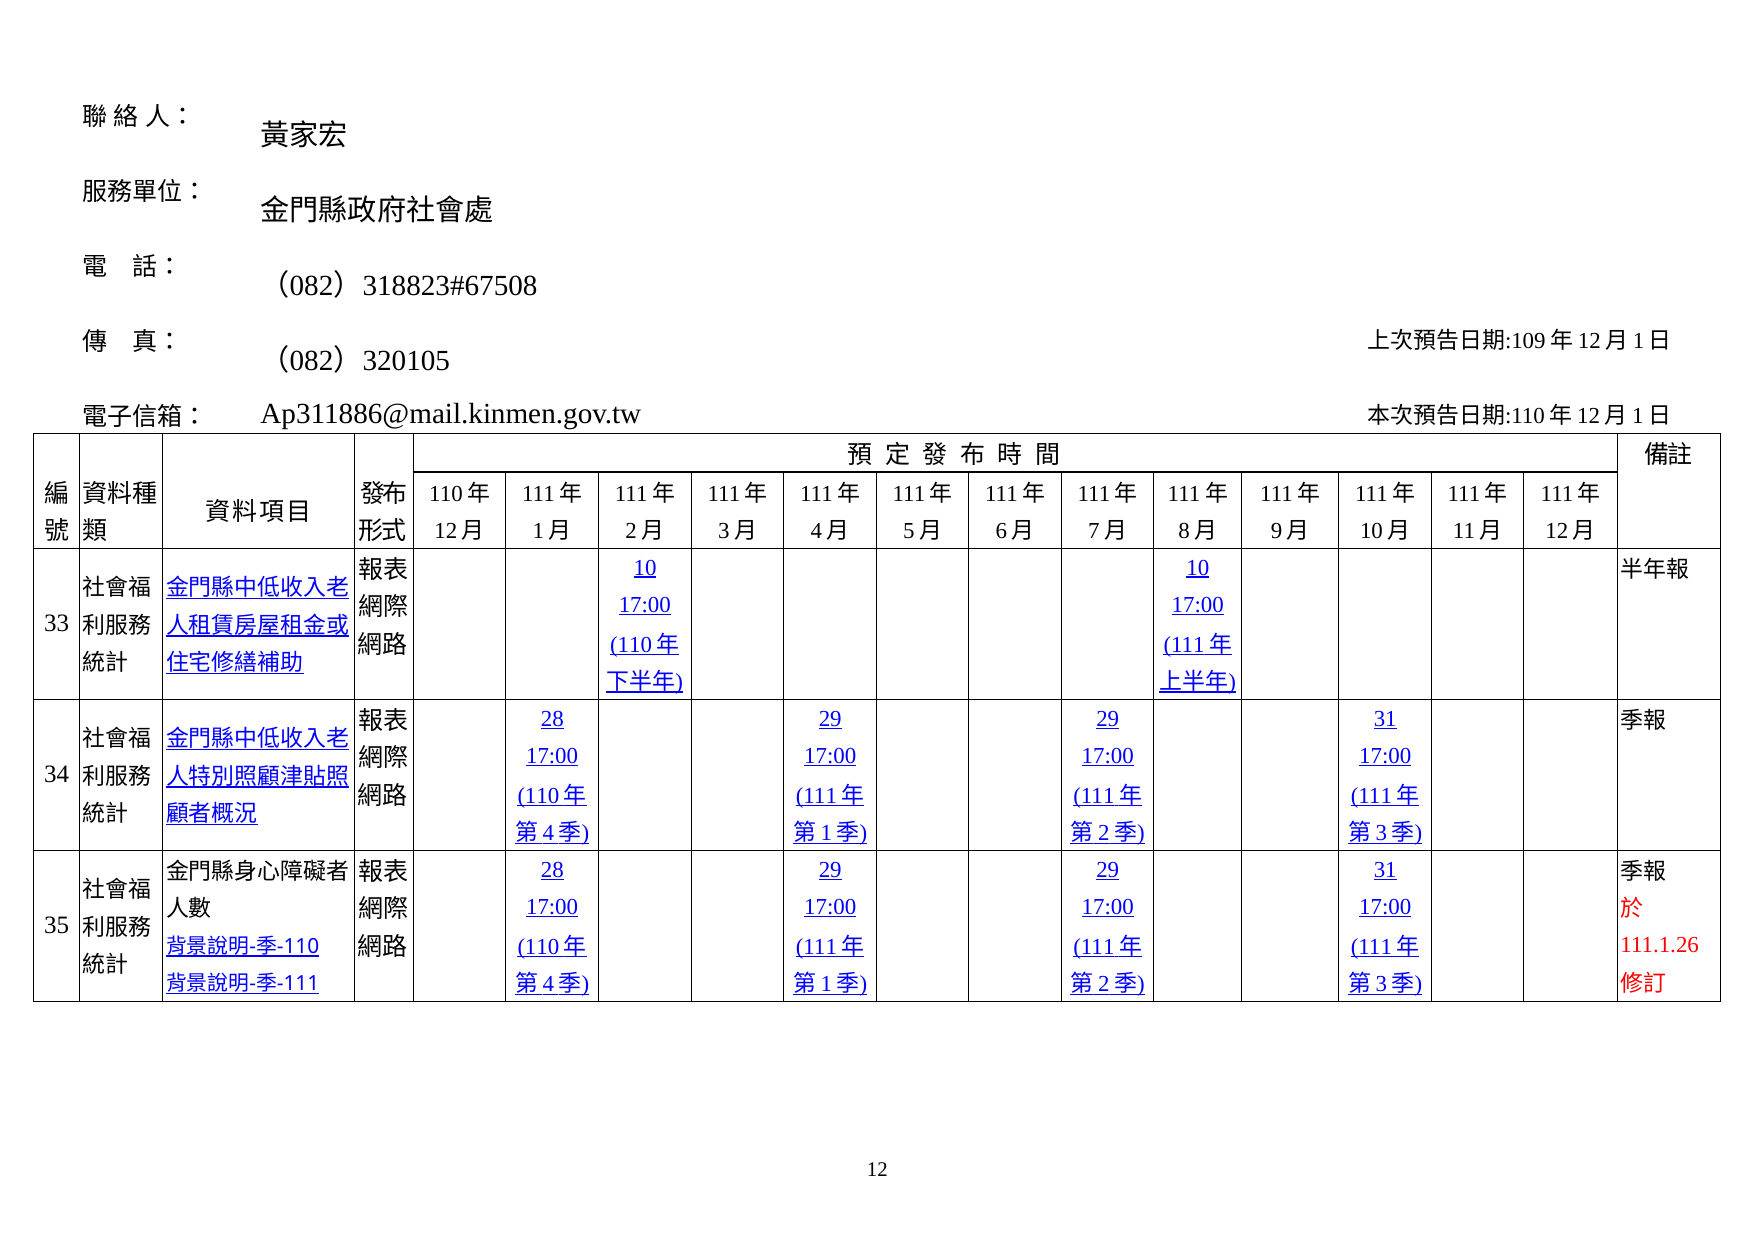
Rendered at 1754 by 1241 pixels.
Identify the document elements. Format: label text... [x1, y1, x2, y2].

table_cell 111年 12月 [1524, 473, 1617, 547]
table_cell [34, 320, 79, 395]
table_cell 傳 真： [79, 320, 257, 395]
table_cell 34 [34, 700, 79, 849]
table_cell [1524, 700, 1617, 849]
table_cell 金門縣身心障礙者人數 背景說明-季-110 背景說明-季-111 [163, 851, 354, 1001]
table_cell 31 17:00 (111年 第3季) [1339, 851, 1431, 1001]
table_cell [692, 700, 783, 849]
table_cell [355, 434, 413, 471]
table_cell [877, 549, 968, 698]
table_cell 29 17:00 (111年 第1季) [784, 851, 876, 1001]
table_cell [692, 851, 783, 1001]
table_cell 預 定 發 布 時 間 [414, 434, 1617, 471]
table_cell 111年 8月 [1154, 473, 1241, 547]
table_cell Ap311886@mail.kinmen.gov.tw [257, 395, 1364, 433]
table_cell 111年 9月 [1242, 473, 1338, 547]
table_cell [969, 549, 1061, 698]
table_cell [969, 851, 1061, 1001]
table_cell [34, 170, 79, 245]
table_cell [877, 700, 968, 849]
table_cell 金門縣中低收入老人特別照顧津貼照顧者概況 [163, 700, 354, 849]
table_cell 電子信箱： [79, 395, 257, 433]
table_cell 報表 網際 網路 [355, 851, 413, 1001]
table_cell [599, 700, 691, 849]
table_cell 111年 3月 [692, 473, 783, 547]
table_cell 上次預告日期:109年12月1日 [1364, 320, 1720, 395]
table_cell [969, 700, 1061, 849]
table_cell 報表 網際 網路 [355, 700, 413, 849]
table_cell [692, 549, 783, 698]
table_cell 10 17:00 (111年 上半年) [1154, 549, 1241, 698]
table_cell 35 [34, 851, 79, 1001]
table_cell [1432, 700, 1523, 849]
table_cell 半年報 [1618, 549, 1720, 698]
table_cell [506, 549, 598, 698]
table_cell 備註 [1618, 434, 1720, 547]
table_cell 資料項目 [163, 471, 354, 547]
table_header 黃家宏 [257, 95, 1364, 170]
table_cell 111年 5月 [877, 473, 968, 547]
table_cell 29 17:00 (111年 第2季) [1062, 700, 1153, 849]
table_cell [1154, 700, 1241, 849]
table_cell 111年 2月 [599, 473, 691, 547]
table_cell 111年 7月 [1062, 473, 1153, 547]
table_cell [1524, 851, 1617, 1001]
table_cell [1524, 549, 1617, 698]
table_cell 資料種類 [80, 471, 162, 547]
table_cell [414, 851, 505, 1001]
table_cell [1154, 851, 1241, 1001]
table_cell [1242, 700, 1338, 849]
table_header [34, 95, 79, 170]
table_cell [1432, 549, 1523, 698]
table_cell 111年 1月 [506, 473, 598, 547]
table_cell 10 17:00 (110年 下半年) [599, 549, 691, 698]
table_cell 28 17:00 (110年 第4季) [506, 700, 598, 849]
table_cell [877, 851, 968, 1001]
table_cell 29 17:00 (111年 第1季) [784, 700, 876, 849]
table_cell （082）318823#67508 [257, 245, 1364, 320]
table_cell 29 17:00 (111年 第2季) [1062, 851, 1153, 1001]
table_cell 111年 6月 [969, 473, 1061, 547]
table_cell 發布形式 [355, 471, 413, 547]
table_cell 社會福利服務統計 [80, 700, 162, 849]
table_cell 服務單位： [79, 170, 257, 245]
table_cell 社會福利服務統計 [80, 851, 162, 1001]
table_cell 報表 網際 網路 [355, 549, 413, 698]
table_cell 季報 於111.1.26修訂 [1618, 851, 1720, 1001]
table_cell 111年 11月 [1432, 473, 1523, 547]
table_header [1364, 95, 1720, 170]
table_cell 28 17:00 (110年 第4季) [506, 851, 598, 1001]
table_header 聯 絡 人： [79, 95, 257, 170]
table_cell [1339, 549, 1431, 698]
table_cell [1432, 851, 1523, 1001]
table_cell 110年 12月 [414, 473, 505, 547]
table_cell [414, 700, 505, 849]
table_cell [414, 549, 505, 698]
table_cell [34, 434, 79, 471]
table_cell 社會福利服務統計 [80, 549, 162, 698]
table_cell 季報 [1618, 700, 1720, 849]
table_cell [1364, 245, 1720, 320]
table_cell 111年 10月 [1339, 473, 1431, 547]
table_cell [163, 434, 354, 471]
table_cell [34, 395, 79, 433]
table_cell 33 [34, 549, 79, 698]
table_cell [34, 245, 79, 320]
table_cell [784, 549, 876, 698]
table_cell 本次預告日期:110年12月1日 [1364, 395, 1720, 433]
table_cell 編號 [34, 471, 79, 547]
table_cell （082）320105 [257, 320, 1364, 395]
table_cell 金門縣政府社會處 [257, 170, 1364, 245]
table_cell [1364, 170, 1720, 245]
table_cell [1062, 549, 1153, 698]
table_cell [80, 434, 162, 471]
table_cell [1242, 549, 1338, 698]
table_cell 31 17:00 (111年 第3季) [1339, 700, 1431, 849]
table_cell [599, 851, 691, 1001]
table_cell [1242, 851, 1338, 1001]
table_cell 111年 4月 [784, 473, 876, 547]
table_cell 電 話： [79, 245, 257, 320]
table_cell 金門縣中低收入老人租賃房屋租金或住宅修繕補助 [163, 549, 354, 698]
